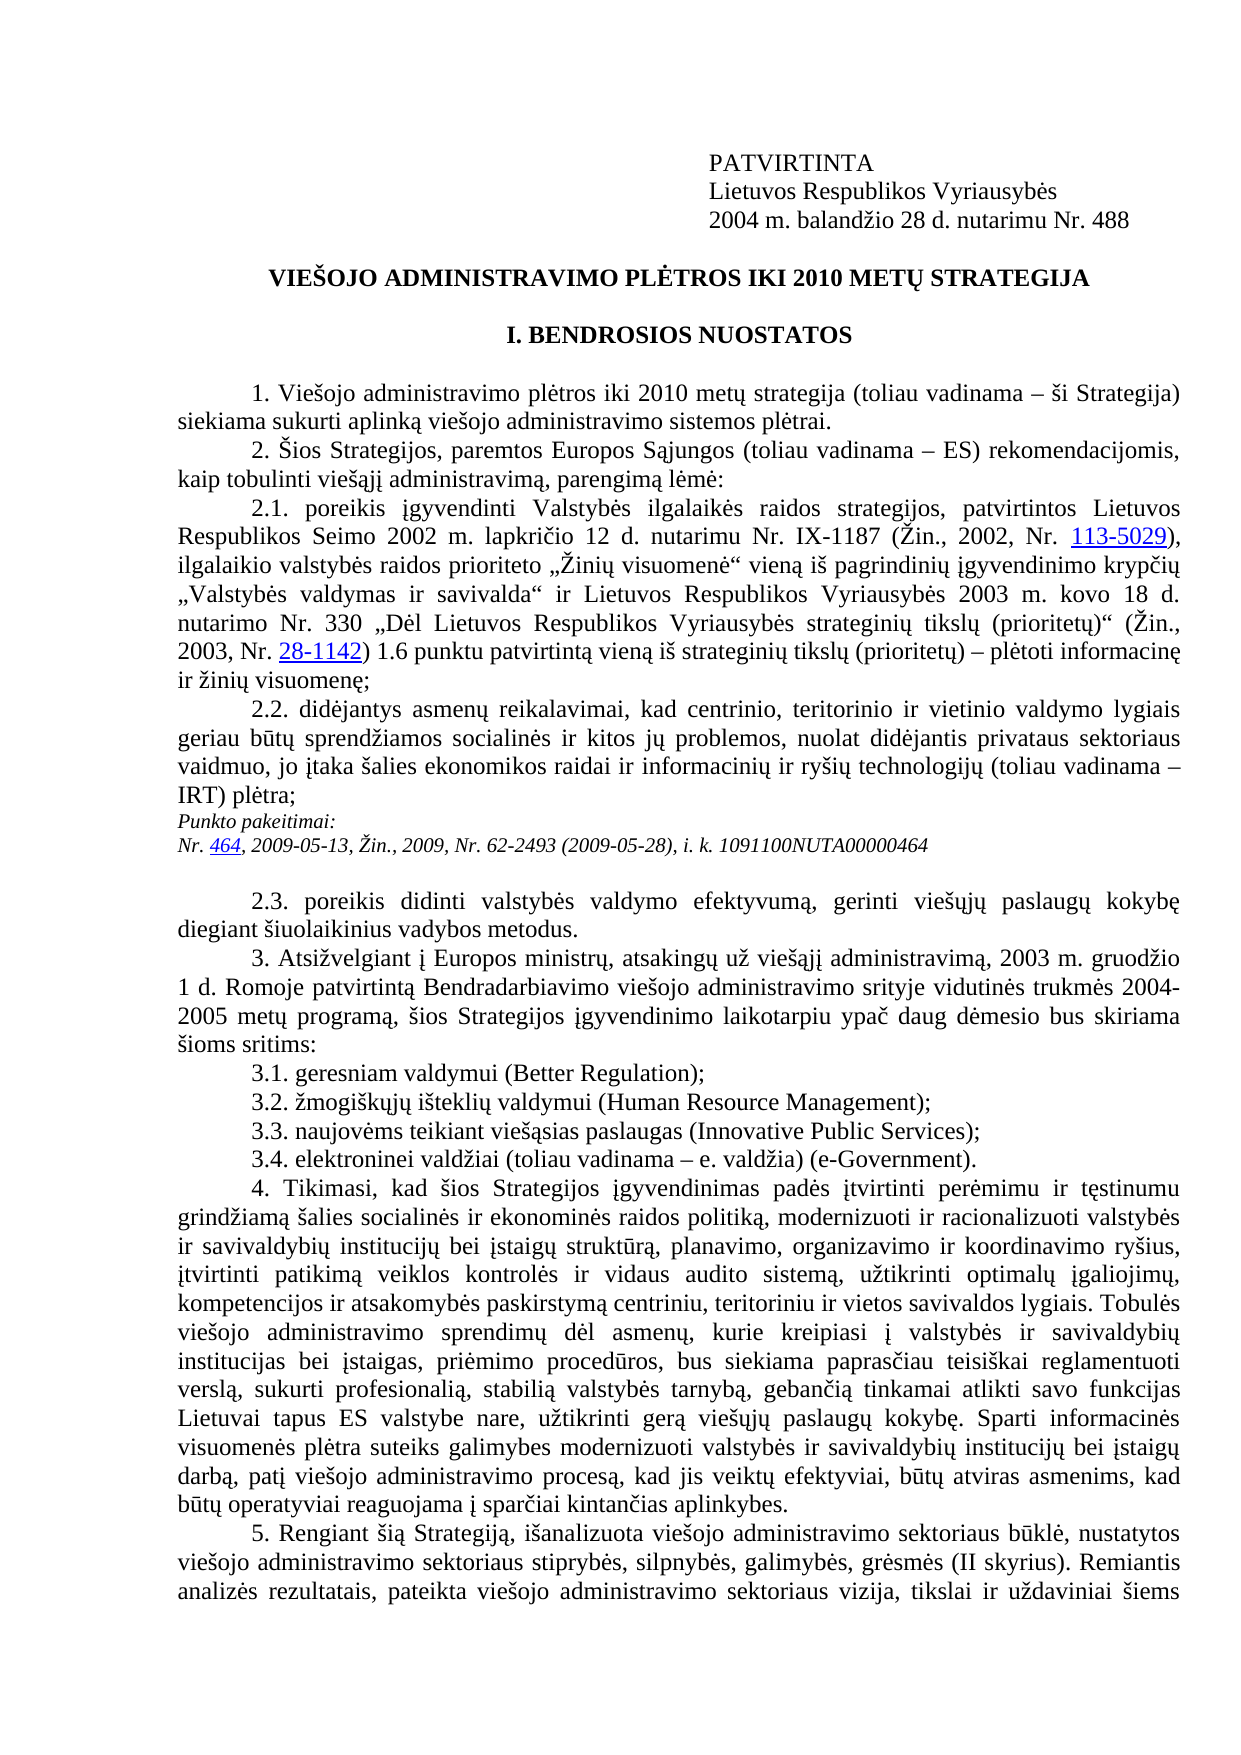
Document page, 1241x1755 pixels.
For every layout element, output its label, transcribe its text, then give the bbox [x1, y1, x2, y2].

text 5. Rengiant šią Strategiją, išanalizuota viešojo administravimo sektoriaus būklė, nustatytos viešojo administravimo sektoriaus stiprybės, silpnybės, galimybės, grėsmės (II skyrius). Remiantis analizės rezultatais, pateikta viešojo administravimo sektoriaus vizija, tikslai ir uždaviniai šiems [177, 1518, 1181, 1604]
text 4. Tikimasi, kad šios Strategijos įgyvendinimas padės įtvirtinti perėmimu ir tęstinumu grindžiamą šalies socialinės ir ekonominės raidos politiką, modernizuoti ir racionalizuoti valstybės ir savivaldybių institucijų bei įstaigų struktūrą, planavimo, organizavimo ir koordinavimo ryšius, įtvirtinti patikimą veiklos kontrolės ir vidaus audito sistemą, užtikrinti optimalų įgaliojimų, kompetencijos ir atsakomybės paskirstymą centriniu, teritoriniu ir vietos savivaldos lygiais. Tobulės viešojo administravimo sprendimų dėl asmenų, kurie kreipiasi į valstybės ir savivaldybių institucijas bei įstaigas, priėmimo procedūros, bus siekiama paprasčiau teisiškai reglamentuoti verslą, sukurti profesionalią, stabilią valstybės tarnybą, gebančią tinkamai atlikti savo funkcijas Lietuvai tapus ES valstybe nare, užtikrinti gerą viešųjų paslaugų kokybę. Sparti informacinės visuomenės plėtra suteiks galimybes modernizuoti valstybės ir savivaldybių institucijų bei įstaigų darbą, patį viešojo administravimo procesą, kad jis veiktų efektyviai, būtų atviras asmenims, kad būtų operatyviai reaguojama į sparčiai kintančias aplinkybes. [177, 1173, 1181, 1518]
text 3.2. žmogiškųjų išteklių valdymui (Human Resource Management); [177, 1087, 1181, 1116]
text 1. Viešojo administravimo plėtros iki 2010 metų strategija (toliau vadinama – ši Strategija) siekiama sukurti aplinką viešojo administravimo sistemos plėtrai. [177, 378, 1181, 435]
text Lietuvos Respublikos Vyriausybės [177, 176, 1181, 205]
text 3.1. geresniam valdymui (Better Regulation); [177, 1058, 1181, 1087]
text 2.2. didėjantys asmenų reikalavimai, kad centrinio, teritorinio ir vietinio valdymo lygiais geriau būtų sprendžiamos socialinės ir kitos jų problemos, nuolat didėjantis privataus sektoriaus vaidmuo, jo įtaka šalies ekonomikos raidai ir informacinių ir ryšių technologijų (toliau vadinama – IRT) plėtra; [177, 694, 1181, 809]
text 2.3. poreikis didinti valstybės valdymo efektyvumą, gerinti viešųjų paslaugų kokybę diegiant šiuolaikinius vadybos metodus. [177, 886, 1181, 943]
text 2004 m. balandžio 28 d. nutarimu Nr. 488 [177, 205, 1181, 234]
text VIEŠOJO ADMINISTRAVIMO PLĖTROS IKI 2010 METŲ STRATEGIJA [177, 263, 1181, 291]
text 3. Atsižvelgiant į Europos ministrų, atsakingų už viešąjį administravimą, 2003 m. gruodžio 1 d. Romoje patvirtintą Bendradarbiavimo viešojo administravimo srityje vidutinės trukmės 2004-2005 metų programą, šios Strategijos įgyvendinimo laikotarpiu ypač daug dėmesio bus skiriama šioms sritims: [177, 943, 1181, 1058]
text 3.4. elektroninei valdžiai (toliau vadinama – e. valdžia) (e-Government). [177, 1144, 1181, 1173]
text I. BENDROSIOS NUOSTATOS [177, 320, 1181, 349]
text PATVIRTINTA [177, 148, 1181, 176]
text Nr. 464, 2009-05-13, Žin., 2009, Nr. 62-2493 (2009-05-28), i. k. 1091100NUTA00000464 [177, 833, 1181, 857]
text 3.3. naujovėms teikiant viešąsias paslaugas (Innovative Public Services); [177, 1116, 1181, 1144]
text 2. Šios Strategijos, paremtos Europos Sąjungos (toliau vadinama – ES) rekomendacijomis, kaip tobulinti viešąjį administravimą, parengimą lėmė: [177, 435, 1181, 493]
text 2.1. poreikis įgyvendinti Valstybės ilgalaikės raidos strategijos, patvirtintos Lietuvos Respublikos Seimo 2002 m. lapkričio 12 d. nutarimu Nr. IX-1187 (Žin., 2002, Nr. 113-5029), ilgalaikio valstybės raidos prioriteto „Žinių visuomenė“ vieną iš pagrindinių įgyvendinimo krypčių „Valstybės valdymas ir savivalda“ ir Lietuvos Respublikos Vyriausybės 2003 m. kovo 18 d. nutarimo Nr. 330 „Dėl Lietuvos Respublikos Vyriausybės strateginių tikslų (prioritetų)“ (Žin., 2003, Nr. 28-1142) 1.6 punktu patvirtintą vieną iš strateginių tikslų (prioritetų) – plėtoti informacinę ir žinių visuomenę; [177, 493, 1181, 694]
text Punkto pakeitimai: [177, 809, 1181, 833]
